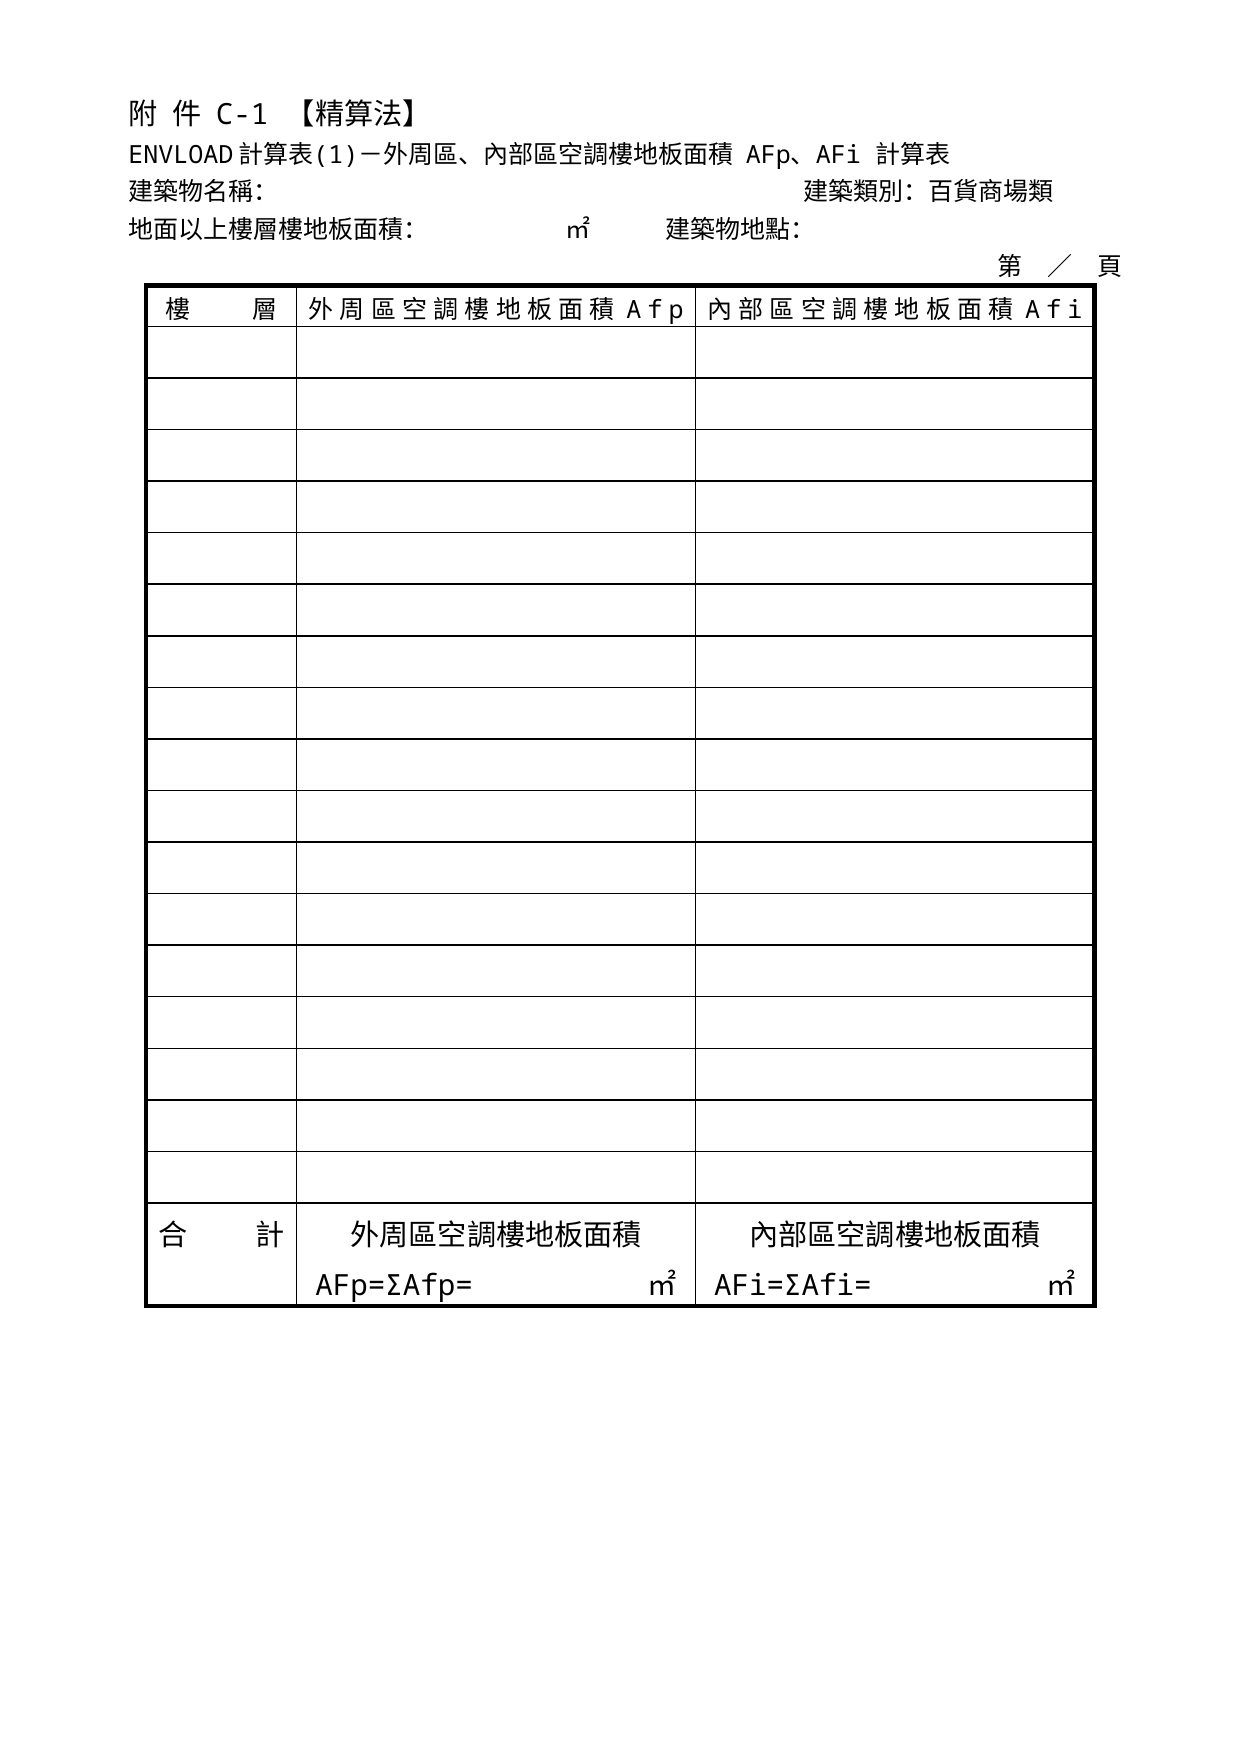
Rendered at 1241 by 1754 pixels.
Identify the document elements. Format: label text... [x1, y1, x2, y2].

table_cell [297, 946, 695, 996]
text 第 ／ 頁 [128, 246, 1122, 283]
table_cell [297, 430, 695, 480]
table_cell [297, 843, 695, 893]
table_cell [297, 482, 695, 532]
table_cell [696, 533, 1092, 583]
table_header 樓 層 [148, 288, 296, 326]
table_cell [696, 379, 1092, 429]
table_cell [696, 1152, 1092, 1202]
text ENVLOAD計算表(1)－外周區、內部區空調樓地板面積 AFp、AFi 計算表 [128, 133, 1112, 171]
table_cell [148, 688, 296, 738]
table_cell [696, 1049, 1092, 1099]
table_cell [696, 997, 1092, 1047]
table_cell [297, 997, 695, 1047]
table_cell [148, 1101, 296, 1151]
table_cell [696, 946, 1092, 996]
table_cell [696, 430, 1092, 480]
table_cell [148, 894, 296, 944]
table_cell [297, 585, 695, 635]
table_cell [696, 791, 1092, 841]
table_cell [148, 946, 296, 996]
table_cell [148, 791, 296, 841]
text 地面以上樓層樓地板面積： ㎡ 建築物地點： [128, 208, 1112, 246]
table_cell [148, 379, 296, 429]
table_cell [297, 894, 695, 944]
table_cell [696, 1101, 1092, 1151]
table_cell [148, 740, 296, 789]
table_cell [297, 791, 695, 841]
table_cell [696, 688, 1092, 738]
table_cell [297, 327, 695, 377]
table_cell [696, 637, 1092, 686]
table_cell [148, 1049, 296, 1099]
table_cell [297, 1152, 695, 1202]
table_cell [148, 327, 296, 377]
table_cell [148, 533, 296, 583]
table_cell [297, 688, 695, 738]
table_cell [297, 1101, 695, 1151]
table_cell [148, 430, 296, 480]
text 附 件 C-1 【精算法】 [128, 91, 1112, 133]
text 建築物名稱： 建築類別：百貨商場類 [128, 171, 1112, 208]
table_cell [297, 740, 695, 789]
table_cell 內部區空調樓地板面積 AFi=ΣAfi= ㎡ [696, 1204, 1092, 1304]
table_cell [696, 894, 1092, 944]
table_cell [148, 637, 296, 686]
table_cell [148, 843, 296, 893]
table_cell 合 計 [148, 1204, 296, 1304]
table_cell [148, 997, 296, 1047]
table_header 外周區空調樓地板面積Afp [297, 288, 695, 326]
table_cell [148, 585, 296, 635]
table_cell [297, 1049, 695, 1099]
table_cell [696, 585, 1092, 635]
table_cell [297, 533, 695, 583]
table_cell [148, 482, 296, 532]
table_cell [696, 482, 1092, 532]
table_header 內部區空調樓地板面積Afi [696, 288, 1092, 326]
table_cell [297, 379, 695, 429]
table_cell [696, 843, 1092, 893]
table_cell [297, 637, 695, 686]
table_cell [696, 327, 1092, 377]
table_cell 外周區空調樓地板面積 AFp=ΣAfp= ㎡ [297, 1204, 695, 1304]
table_cell [696, 740, 1092, 789]
table_cell [148, 1152, 296, 1202]
